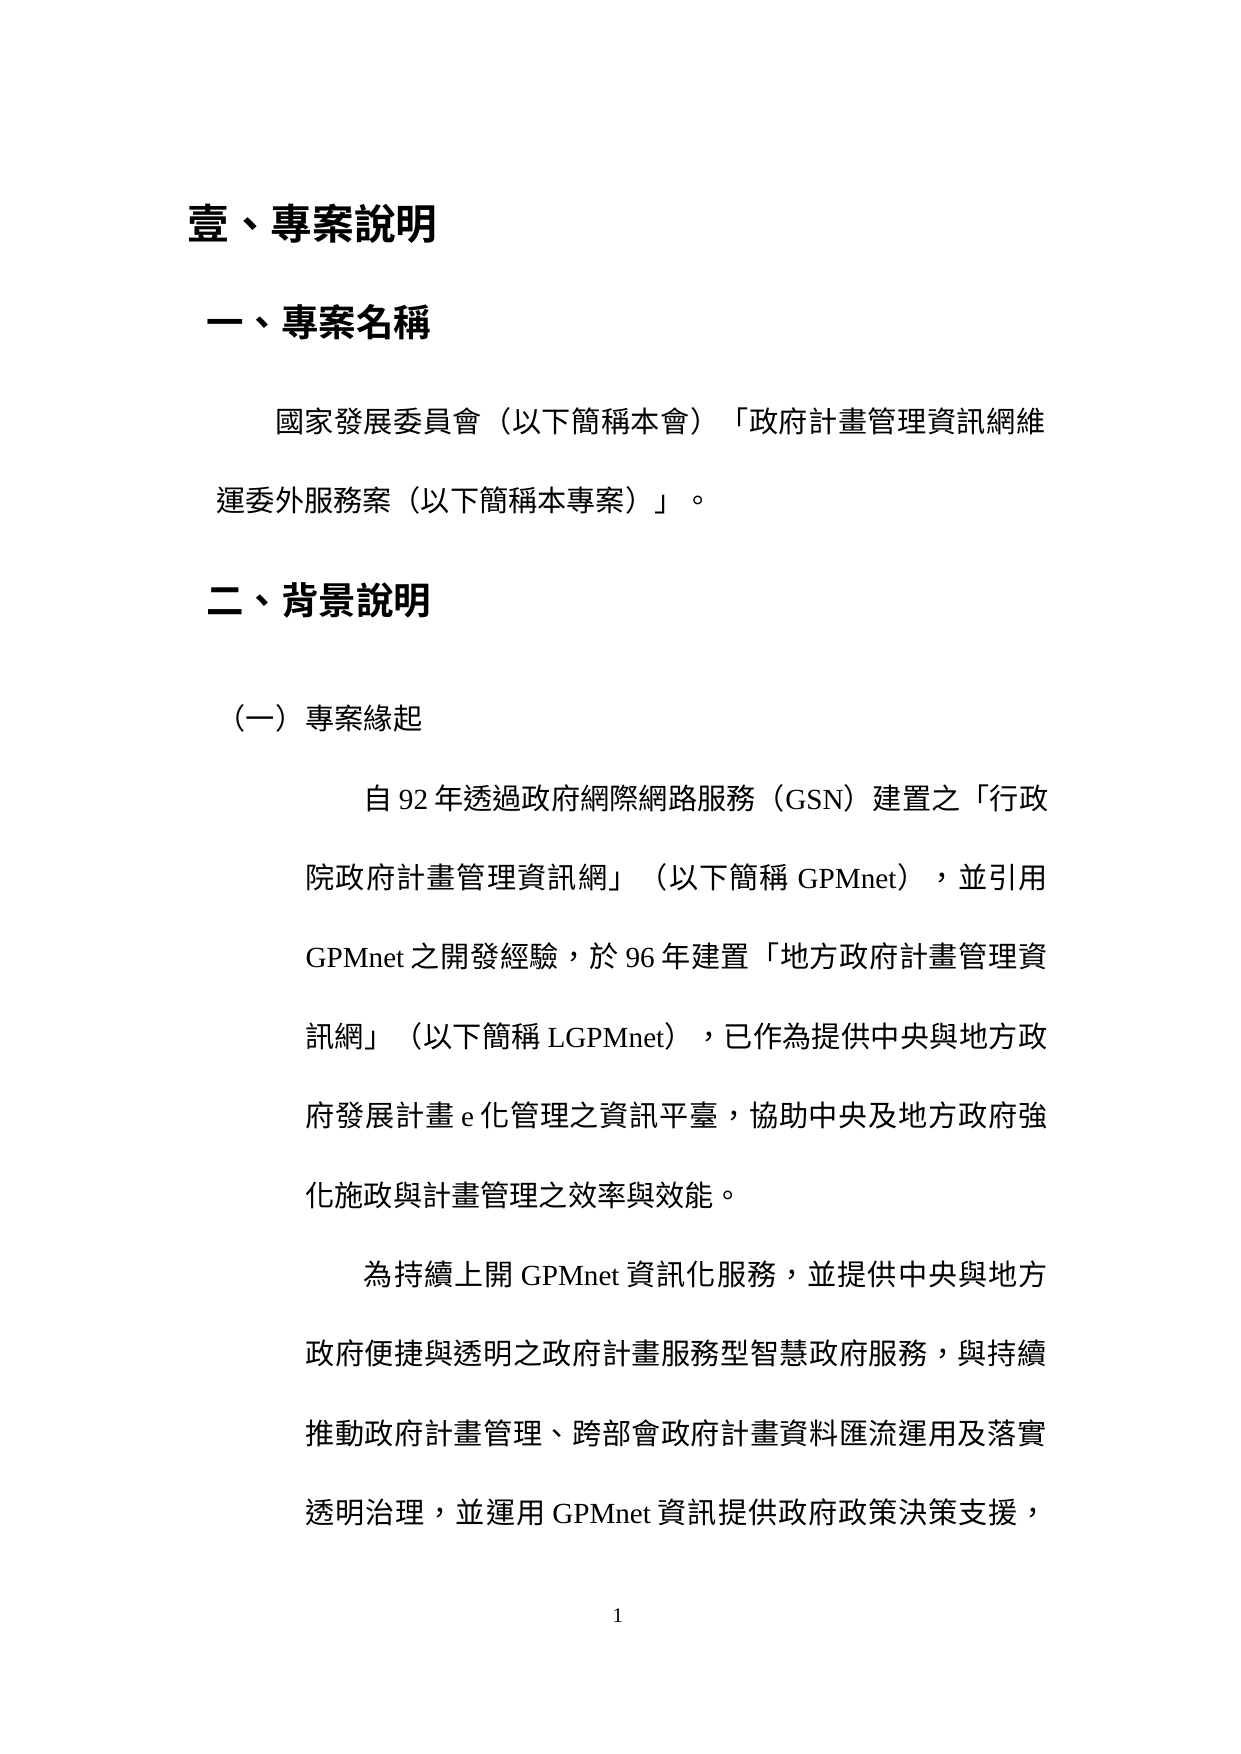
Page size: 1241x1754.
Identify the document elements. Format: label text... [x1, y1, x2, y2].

subtitle 一、專案名稱 [206, 281, 1048, 360]
text 國家發展委員會（以下簡稱本會）「政府計畫管理資訊網維運委外服務案（以下簡稱本專案）」。 [216, 380, 1048, 538]
text 自92年透過政府網際網路服務（GSN）建置之「行政院政府計畫管理資訊網」（以下簡稱GPMnet），並引用GPMnet之開發經驗，於96年建置「地方政府計畫管理資訊網」（以下簡稱LGPMnet），已作為提供中央與地方政府發展計畫e化管理之資訊平臺，協助中央及地方政府強化施政與計畫管理之效率與效能。 [305, 757, 1048, 1233]
subtitle 壹、專案說明 [187, 181, 1048, 261]
subtitle 二、背景說明 [206, 558, 1048, 638]
text 為持續上開GPMnet資訊化服務，並提供中央與地方政府便捷與透明之政府計畫服務型智慧政府服務，與持續推動政府計畫管理、跨部會政府計畫資料匯流運用及落實透明治理，並運用GPMnet資訊提供政府政策決策支援， [305, 1233, 1048, 1550]
list 專案緣起 [216, 677, 1048, 757]
